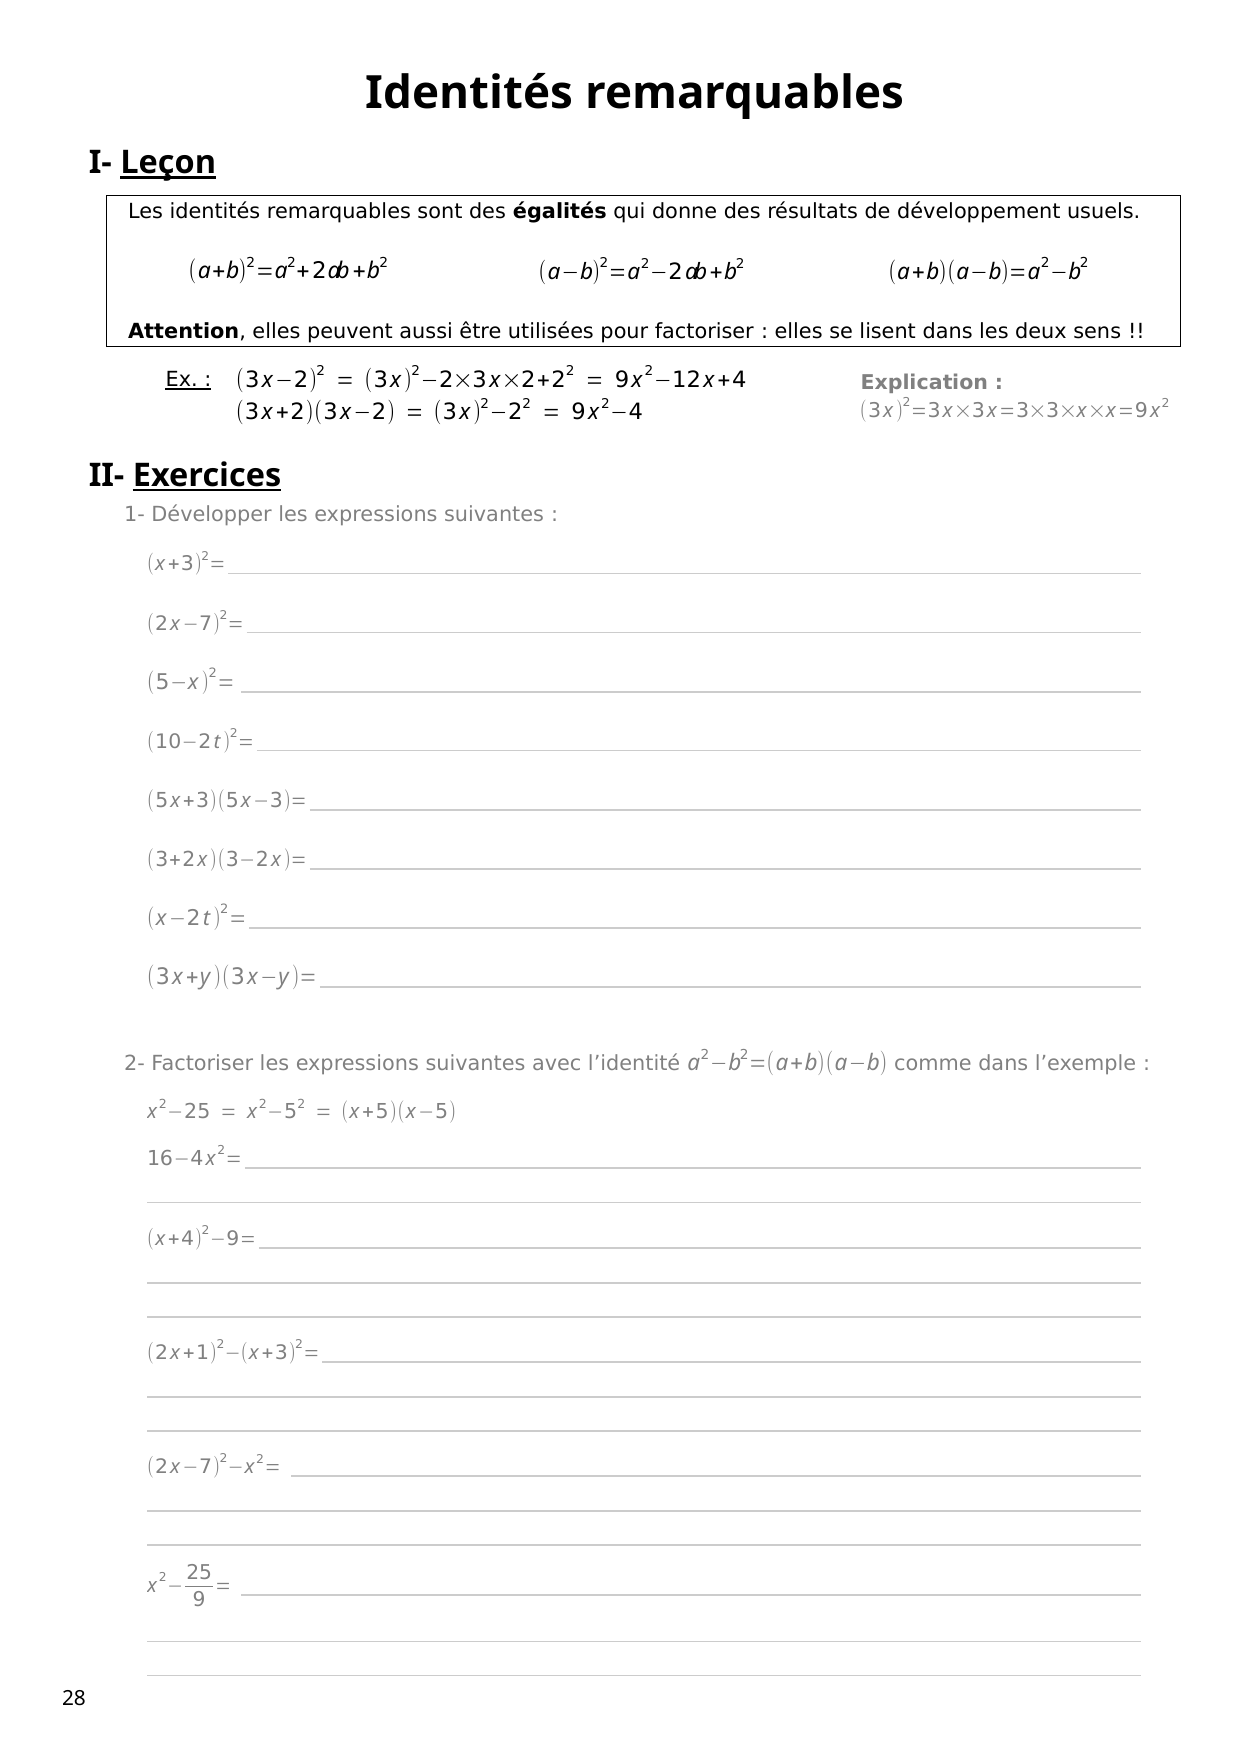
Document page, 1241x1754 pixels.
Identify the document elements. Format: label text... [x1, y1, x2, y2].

table_cell [89, 892, 135, 951]
table_cell [89, 656, 135, 715]
table_cell [135, 1213, 1181, 1327]
table_cell [89, 1132, 135, 1212]
table_cell [89, 774, 135, 833]
table_header [89, 538, 135, 597]
table_cell [135, 656, 1181, 715]
table_cell [89, 1441, 135, 1555]
subtitle Exercices [88, 452, 1181, 496]
table_cell [89, 597, 135, 656]
table_header [135, 1091, 1181, 1132]
table_cell [135, 774, 1181, 833]
table_cell [135, 715, 1181, 774]
table_cell [89, 951, 135, 1010]
table_cell [89, 1327, 135, 1441]
text Les identités remarquables sont des égalités qui donne des résultats de développement usuels. [107, 196, 1180, 223]
table_cell [135, 1327, 1181, 1441]
table_cell [135, 833, 1181, 892]
table_cell [89, 1213, 135, 1327]
table_header [89, 1091, 135, 1132]
table_header [135, 538, 1181, 597]
subtitle Identités remarquables [88, 59, 1181, 121]
text 1- Développer les expressions suivantes : [106, 502, 1181, 526]
table_cell [135, 1132, 1181, 1212]
table_cell [135, 1441, 1181, 1555]
subtitle Leçon [88, 139, 1181, 183]
text Ex. : [165, 363, 1181, 428]
table_cell [89, 1555, 135, 1685]
text 2- Factoriser les expressions suivantes avec l’identité comme dans l’exemple : [106, 1046, 1181, 1079]
table_cell [135, 1555, 1181, 1685]
text Attention, elles peuvent aussi être utilisées pour factoriser : elles se lisent dans les deux sens !! [107, 315, 1180, 346]
text 28 [59, 1683, 88, 1711]
table_cell [89, 833, 135, 892]
table_cell [135, 597, 1181, 656]
table_cell [135, 892, 1181, 951]
table_cell [135, 951, 1181, 1010]
table_cell [89, 715, 135, 774]
